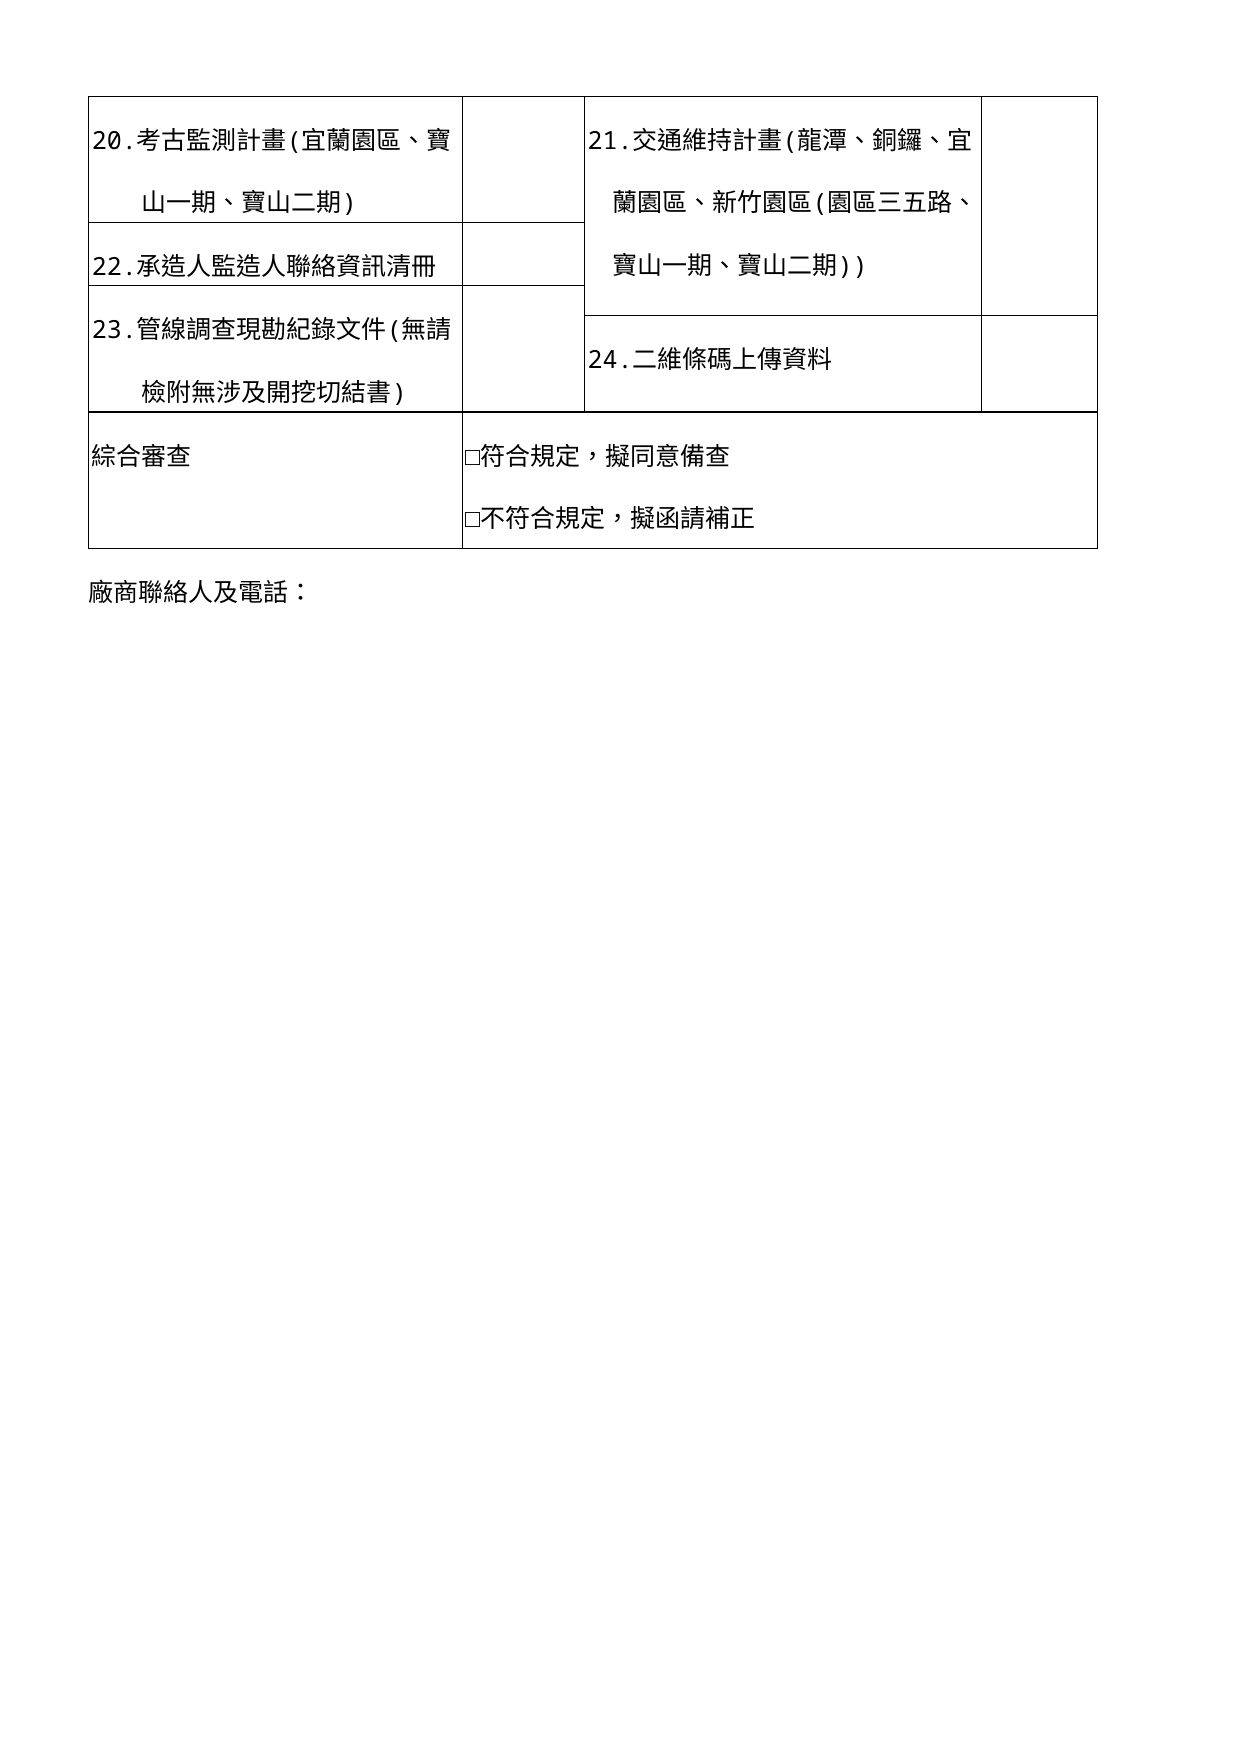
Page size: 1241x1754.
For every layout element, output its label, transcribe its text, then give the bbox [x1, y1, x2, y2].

table_cell □符合規定，擬同意備查 □不符合規定，擬函請補正 [463, 413, 1097, 548]
table_cell [463, 286, 584, 411]
table_cell 綜合審查 [89, 413, 462, 548]
table_cell 21.交通維持計畫(龍潭、銅鑼、宜蘭園區、新竹園區(園區三五路、寶山一期、寶山二期)) [585, 97, 981, 314]
text 廠商聯絡人及電話： [89, 549, 1092, 611]
table_cell 20.考古監測計畫(宜蘭園區、寶山一期、寶山二期) [89, 97, 462, 222]
table_cell [982, 316, 1097, 411]
table_cell [463, 97, 584, 222]
table_cell 24.二維條碼上傳資料 [585, 316, 981, 411]
table_cell [982, 97, 1097, 314]
table_cell [463, 223, 584, 285]
table_cell 22.承造人監造人聯絡資訊清冊 [89, 223, 462, 285]
table_cell 23.管線調查現勘紀錄文件(無請檢附無涉及開挖切結書) [89, 286, 462, 411]
